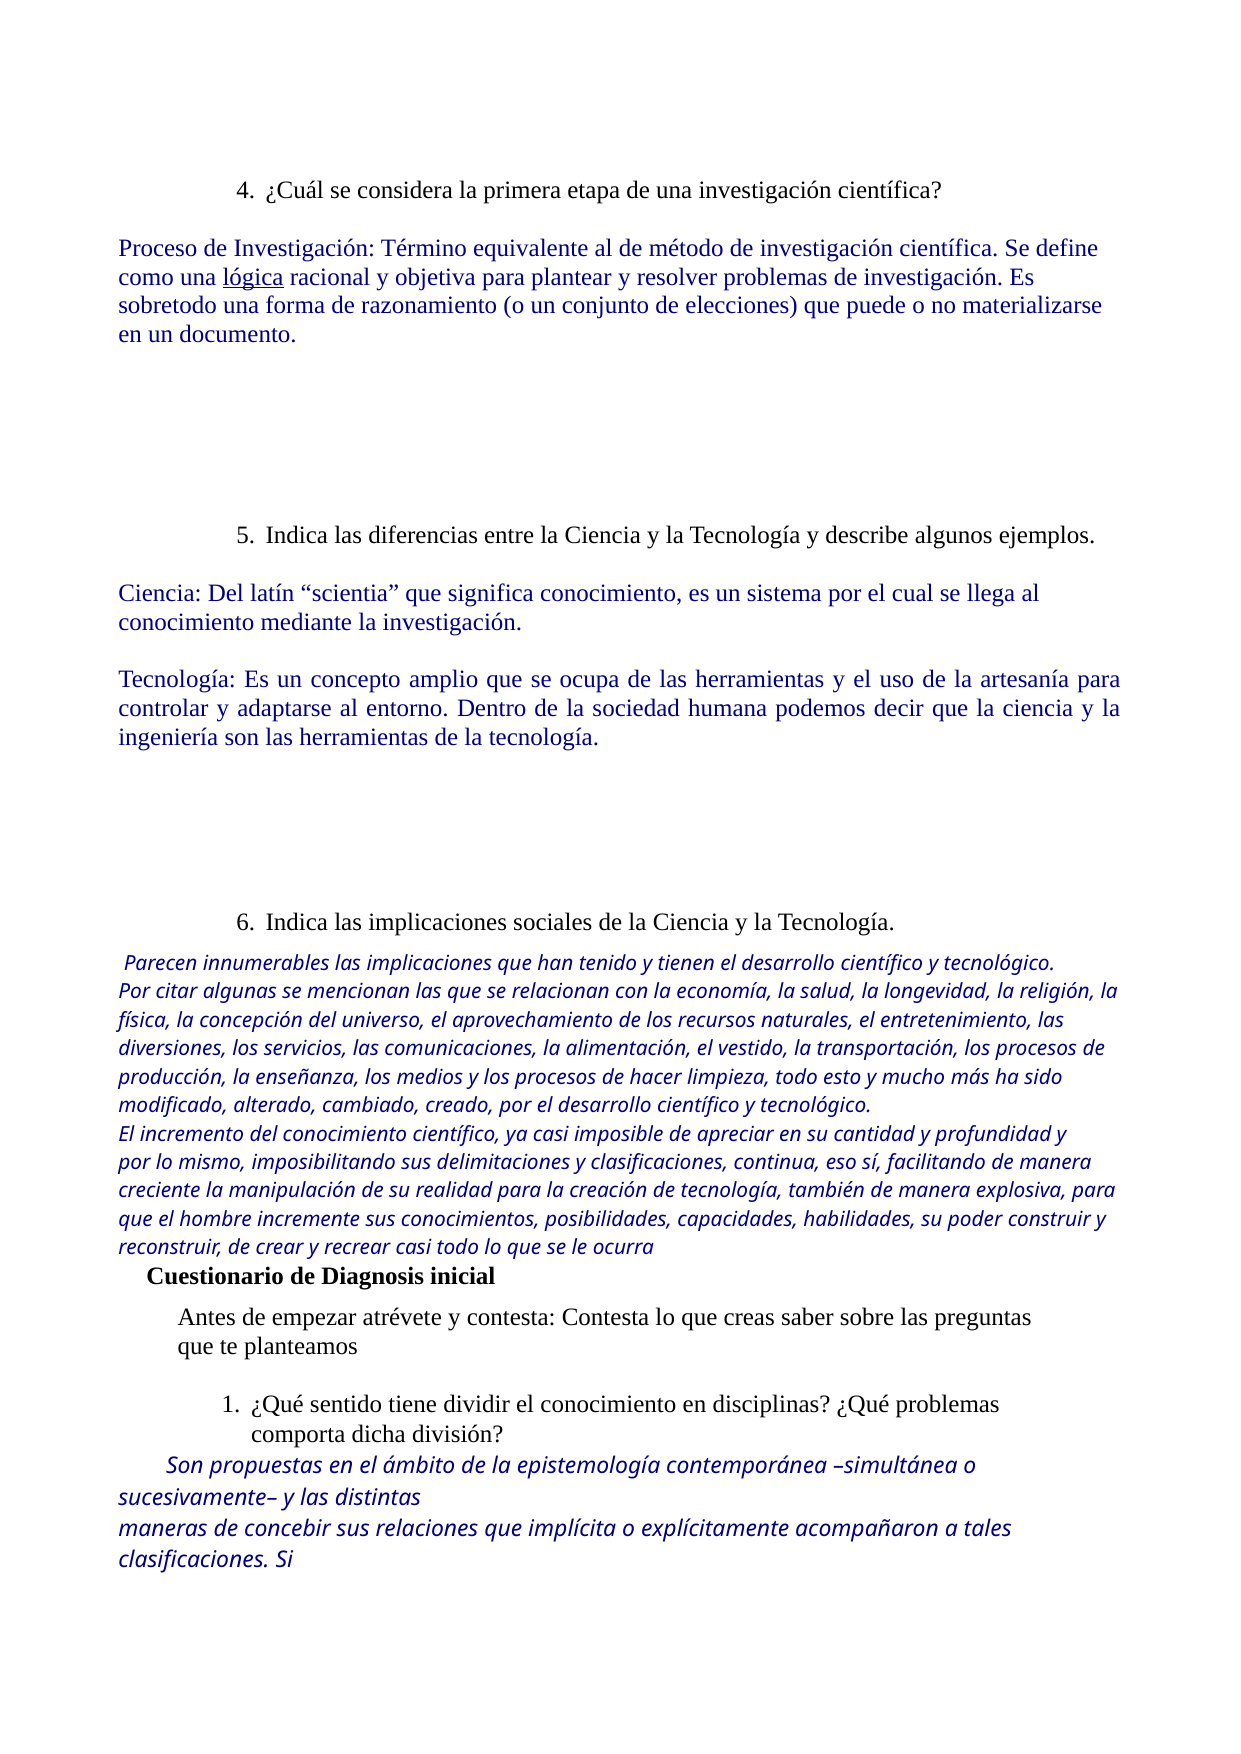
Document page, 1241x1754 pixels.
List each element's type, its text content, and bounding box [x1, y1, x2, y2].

text [118, 118, 1122, 147]
text Tecnología: Es un concepto amplio que se ocupa de las herramientas y el uso de la artesanía para controlar y adaptarse al entorno. Dentro de la sociedad humana podemos decir que la ciencia y la ingeniería son las herramientas de la tecnología. [118, 664, 1122, 751]
text El incremento del conocimiento científico, ya casi imposible de apreciar en su cantidad y profundidad y [118, 1119, 1122, 1147]
list ¿Cuál se considera la primera etapa de una investigación científica? [236, 176, 1122, 204]
text reconstruir, de crear y recrear casi todo lo que se le ocurra [118, 1232, 1122, 1261]
text modificado, alterado, cambiado, creado, por el desarrollo científico y tecnológico. [118, 1090, 1122, 1119]
text Cuestionario de Diagnosis inicial [118, 1261, 1122, 1290]
text Por citar algunas se mencionan las que se relacionan con la economía, la salud, la longevidad, la religión, la [118, 977, 1122, 1005]
text física, la concepción del universo, el aprovechamiento de los recursos naturales, el entretenimiento, las [118, 1005, 1122, 1033]
text creciente la manipulación de su realidad para la creación de tecnología, también de manera explosiva, para [118, 1176, 1122, 1204]
text Son propuestas en el ámbito de la epistemología contemporánea –simultánea o sucesivamente– y las distintas [118, 1449, 1122, 1512]
text producción, la enseñanza, los medios y los procesos de hacer limpieza, todo esto y mucho más ha sido [118, 1062, 1122, 1090]
text maneras de concebir sus relaciones que implícita o explícitamente acompañaron a tales clasificaciones. Si [118, 1512, 1122, 1574]
text Antes de empezar atrévete y contesta: Contesta lo que creas saber sobre las preguntas que te planteamos [177, 1302, 1063, 1360]
text Parecen innumerables las implicaciones que han tenido y tienen el desarrollo científico y tecnológico. [118, 948, 1122, 977]
text Ciencia: Del latín “scientia” que significa conocimiento, es un sistema por el cual se llega al conocimiento mediante la investigación. [118, 578, 1122, 636]
list Indica las implicaciones sociales de la Ciencia y la Tecnología. [236, 907, 1122, 936]
text Proceso de Investigación: Término equivalente al de método de investigación científica. Se define como una lógica racional y objetiva para plantear y resolver problemas de investigación. Es sobretodo una forma de razonamiento (o un conjunto de elecciones) que puede o no materializarse en un documento. [118, 233, 1122, 348]
list Indica las diferencias entre la Ciencia y la Tecnología y describe algunos ejemplos. [236, 521, 1122, 549]
text diversiones, los servicios, las comunicaciones, la alimentación, el vestido, la transportación, los procesos de [118, 1033, 1122, 1062]
text que el hombre incremente sus conocimientos, posibilidades, capacidades, habilidades, su poder construir y [118, 1204, 1122, 1232]
text por lo mismo, imposibilitando sus delimitaciones y clasificaciones, continua, eso sí, facilitando de manera [118, 1147, 1122, 1176]
list ¿Qué sentido tiene dividir el conocimiento en disciplinas? ¿Qué problemas comporta dicha división? [221, 1389, 1063, 1449]
